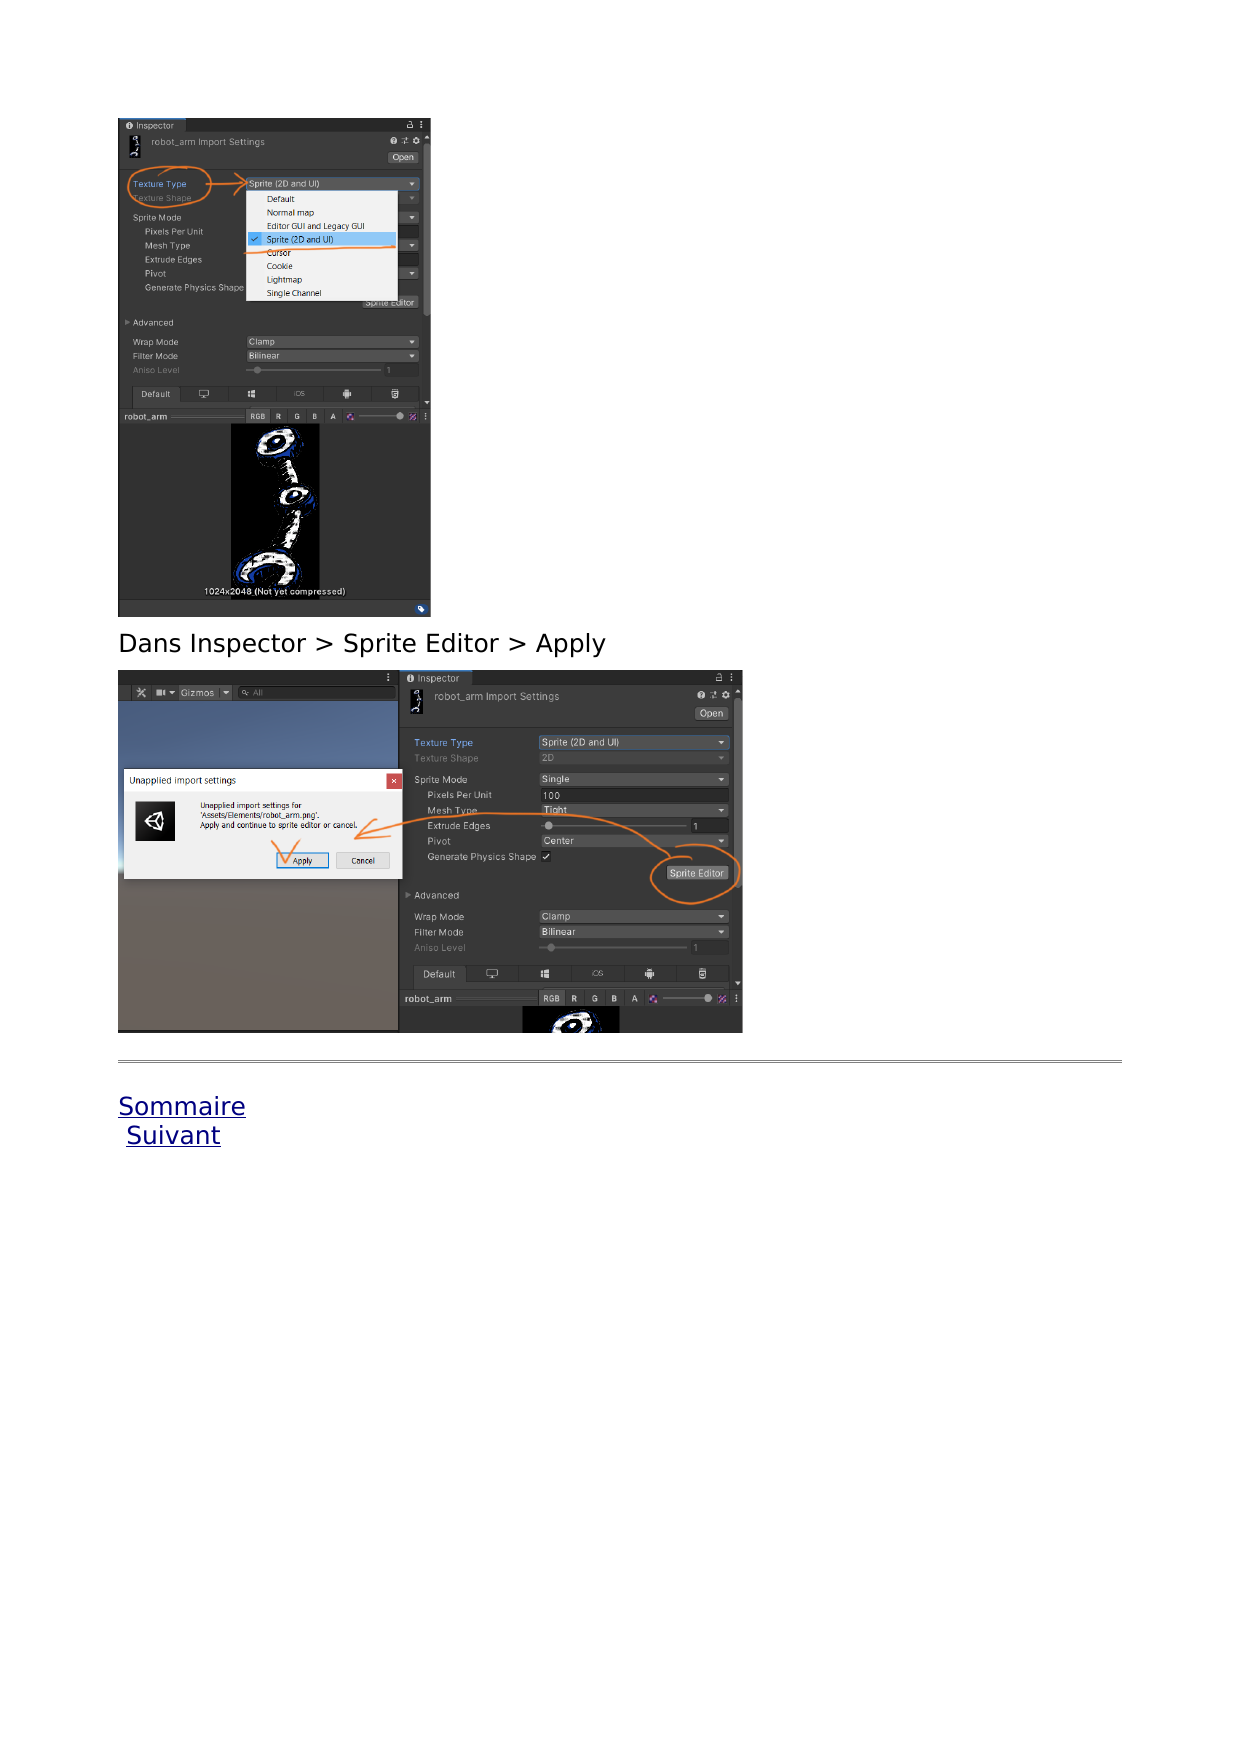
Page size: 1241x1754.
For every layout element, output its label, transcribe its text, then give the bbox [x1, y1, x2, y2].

picture [118, 118, 431, 617]
picture [118, 670, 744, 1033]
text Sommaire Suivant [118, 1092, 1122, 1150]
text Dans Inspector > Sprite Editor > Apply [118, 629, 1122, 658]
